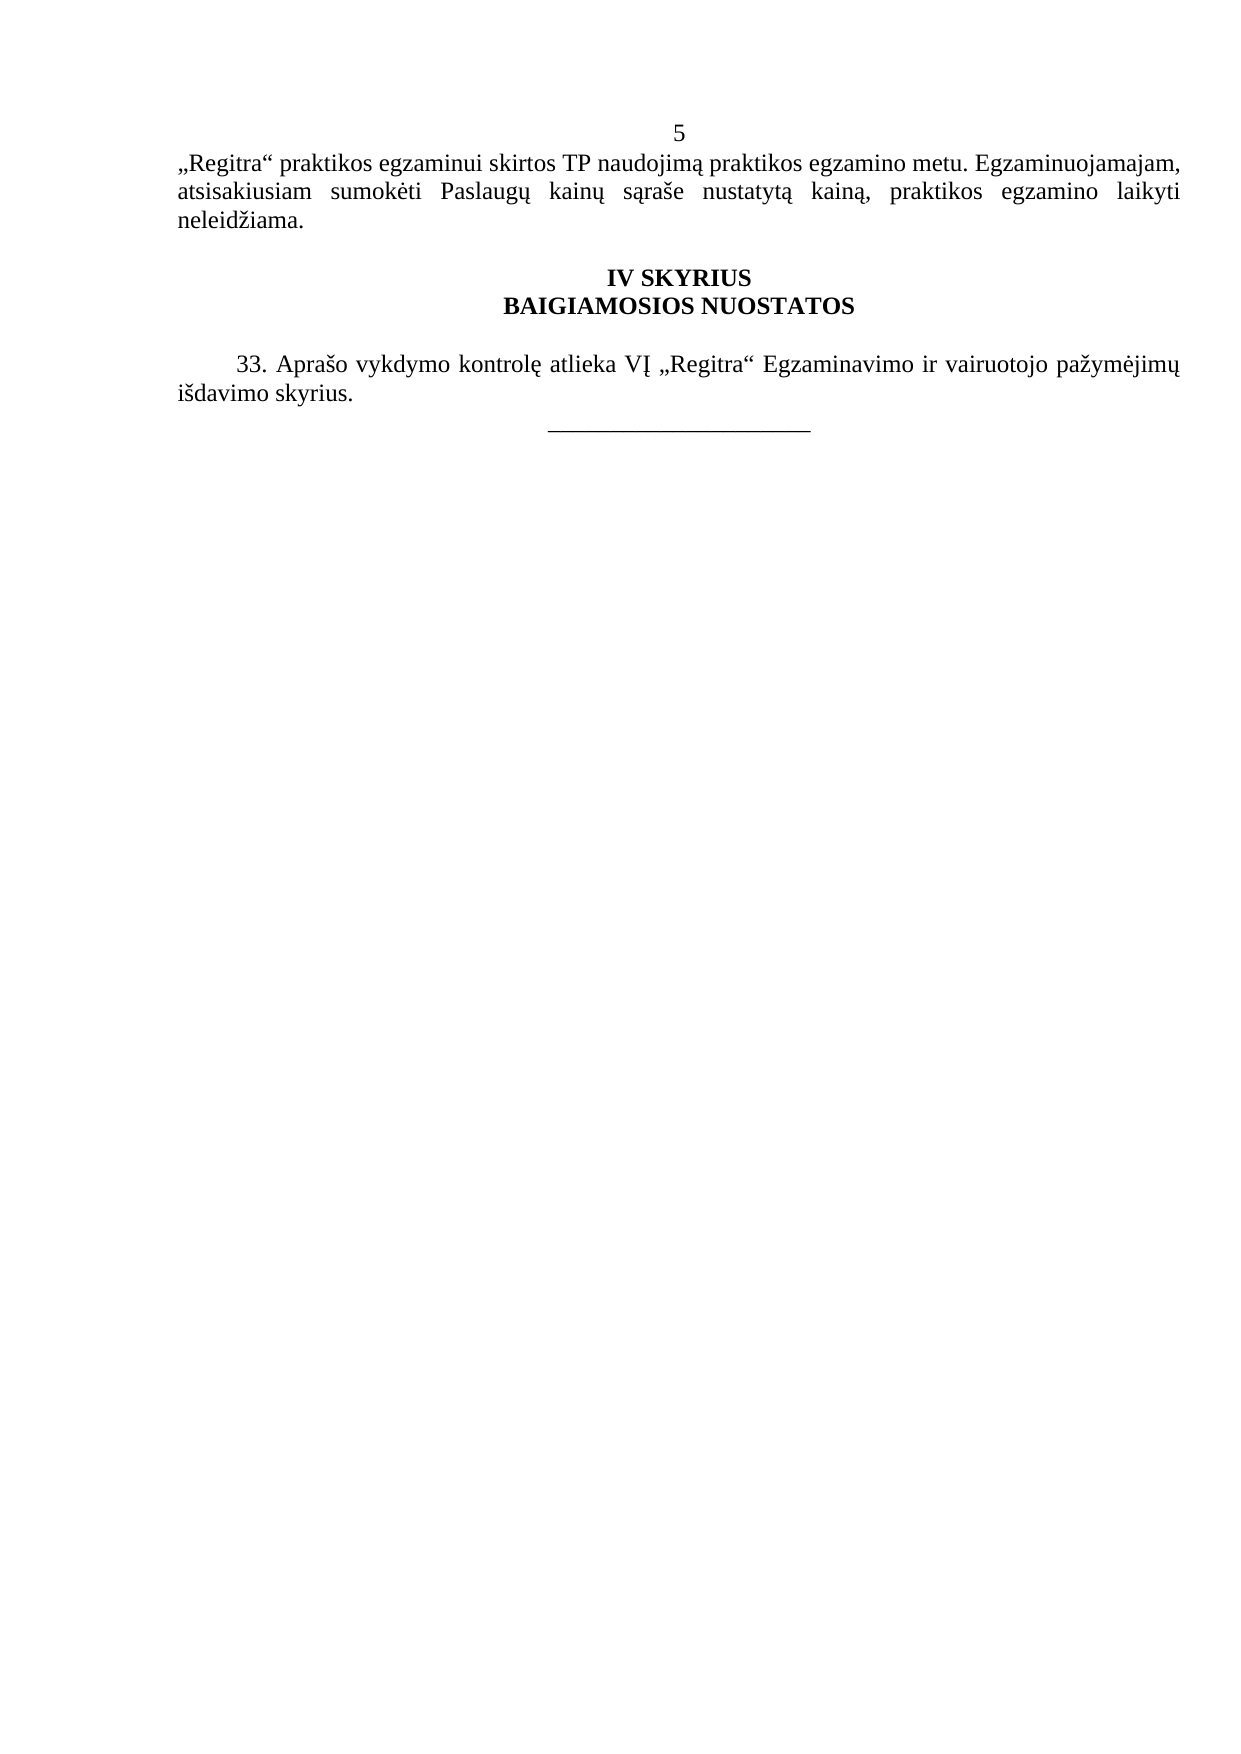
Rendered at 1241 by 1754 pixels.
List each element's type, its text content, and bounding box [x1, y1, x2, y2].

text 33. Aprašo vykdymo kontrolę atlieka VĮ „Regitra“ Egzaminavimo ir vairuotojo pažymėjimų išdavimo skyrius. [177, 349, 1181, 406]
text BAIGIAMOSIOS NUOSTATOS [177, 291, 1181, 320]
text _____________________ [177, 406, 1181, 435]
text IV SKYRIUS [177, 263, 1181, 291]
text „Regitra“ praktikos egzaminui skirtos TP naudojimą praktikos egzamino metu. Egzaminuojamajam, atsisakiusiam sumokėti Paslaugų kainų sąraše nustatytą kainą, praktikos egzamino laikyti neleidžiama. [177, 148, 1181, 234]
